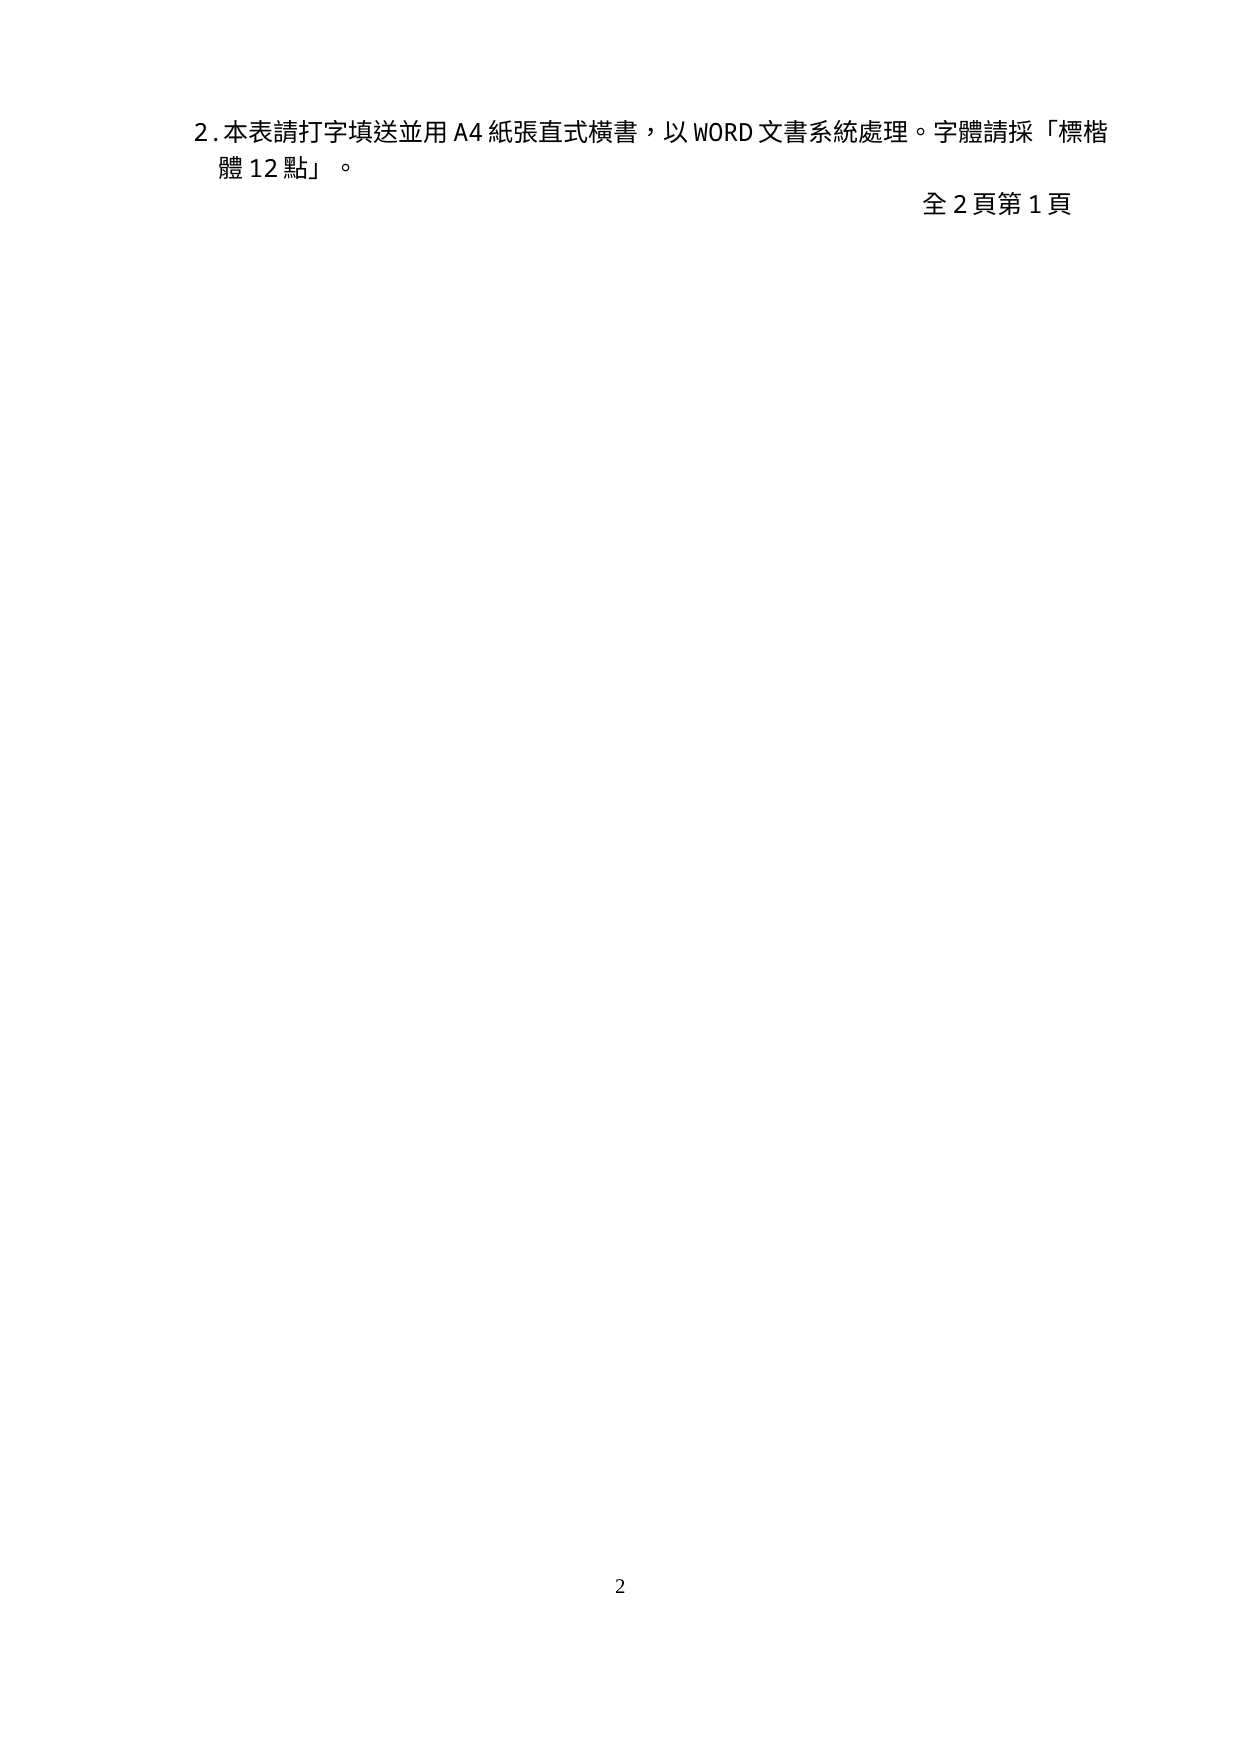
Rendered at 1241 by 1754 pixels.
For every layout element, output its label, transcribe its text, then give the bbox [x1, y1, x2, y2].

text 全2頁第1頁 [118, 185, 1072, 221]
text 2.本表請打字填送並用A4紙張直式橫書，以WORD文書系統處理。字體請採「標楷體12點」。 [193, 112, 1122, 185]
